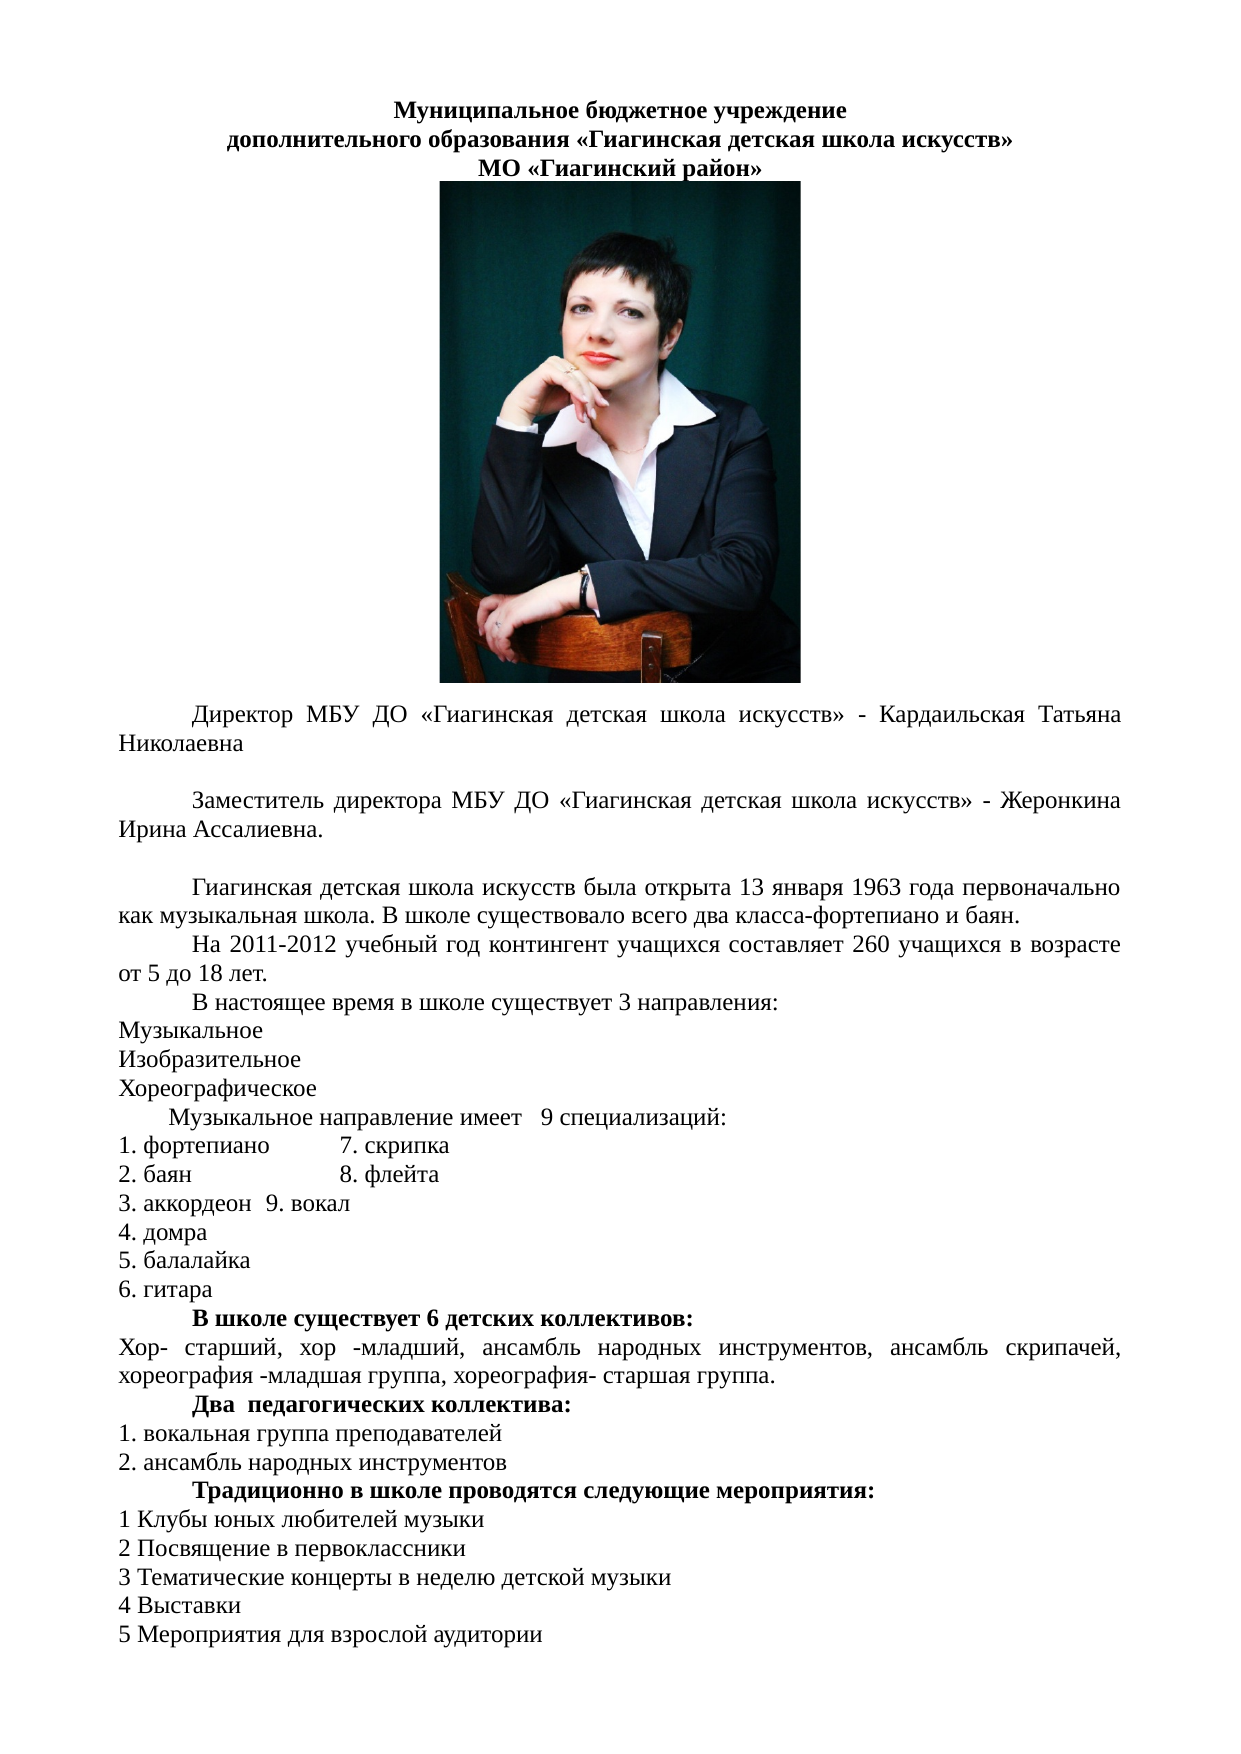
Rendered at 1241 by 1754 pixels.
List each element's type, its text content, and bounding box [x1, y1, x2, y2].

text 1 Клубы юных любителей музыки [118, 1504, 1122, 1533]
text дополнительного образования «Гиагинская детская школа искусств» [118, 124, 1122, 153]
text В настоящее время в школе существует 3 направления: [118, 987, 1122, 1015]
text 6. гитара [118, 1274, 1122, 1303]
text 2. баян 8. флейта [118, 1159, 1122, 1188]
text 5. балалайка [118, 1245, 1122, 1274]
text 4 Выставки [118, 1590, 1122, 1619]
text 4. домра [118, 1217, 1122, 1245]
text 2. ансамбль народных инструментов [118, 1447, 1122, 1475]
text Два педагогических коллектива: [118, 1389, 1122, 1418]
text МО «Гиагинский район» [118, 153, 1122, 182]
text Заместитель директора МБУ ДО «Гиагинская детская школа искусств» - Жеронкина Ирина Ассалиевна. [118, 785, 1122, 843]
text Хореографическое [118, 1073, 1122, 1102]
text 5 Мероприятия для взрослой аудитории [118, 1619, 1122, 1648]
text Традиционно в школе проводятся следующие мероприятия: [118, 1475, 1122, 1504]
text Директор МБУ ДО «Гиагинская детская школа искусств» - Кардаильская Татьяна Николаевна [118, 699, 1122, 757]
text Изобразительное [118, 1044, 1122, 1073]
text 1. фортепиано 7. скрипка [118, 1130, 1122, 1159]
text 2 Посвящение в первоклассники [118, 1533, 1122, 1562]
text Гиагинская детская школа искусств была открыта 13 января 1963 года первоначально как музыкальная школа. В школе существовало всего два класса-фортепиано и баян. [118, 872, 1122, 929]
text Музыкальное направление имеет 9 специализаций: [118, 1102, 1122, 1130]
text 1. вокальная группа преподавателей [118, 1418, 1122, 1447]
text В школе существует 6 детских коллективов: [118, 1303, 1122, 1332]
text 3. аккордеон 9. вокал [118, 1188, 1122, 1217]
text Музыкальное [118, 1015, 1122, 1044]
text Хор- старший, хор -младший, ансамбль народных инструментов, ансамбль скрипачей, хореография -младшая группа, хореография- старшая группа. [118, 1332, 1122, 1389]
text 3 Тематические концерты в неделю детской музыки [118, 1562, 1122, 1590]
text Муниципальное бюджетное учреждение [118, 95, 1122, 124]
text На 2011-2012 учебный год контингент учащихся составляет 260 учащихся в возрасте от 5 до 18 лет. [118, 929, 1122, 987]
